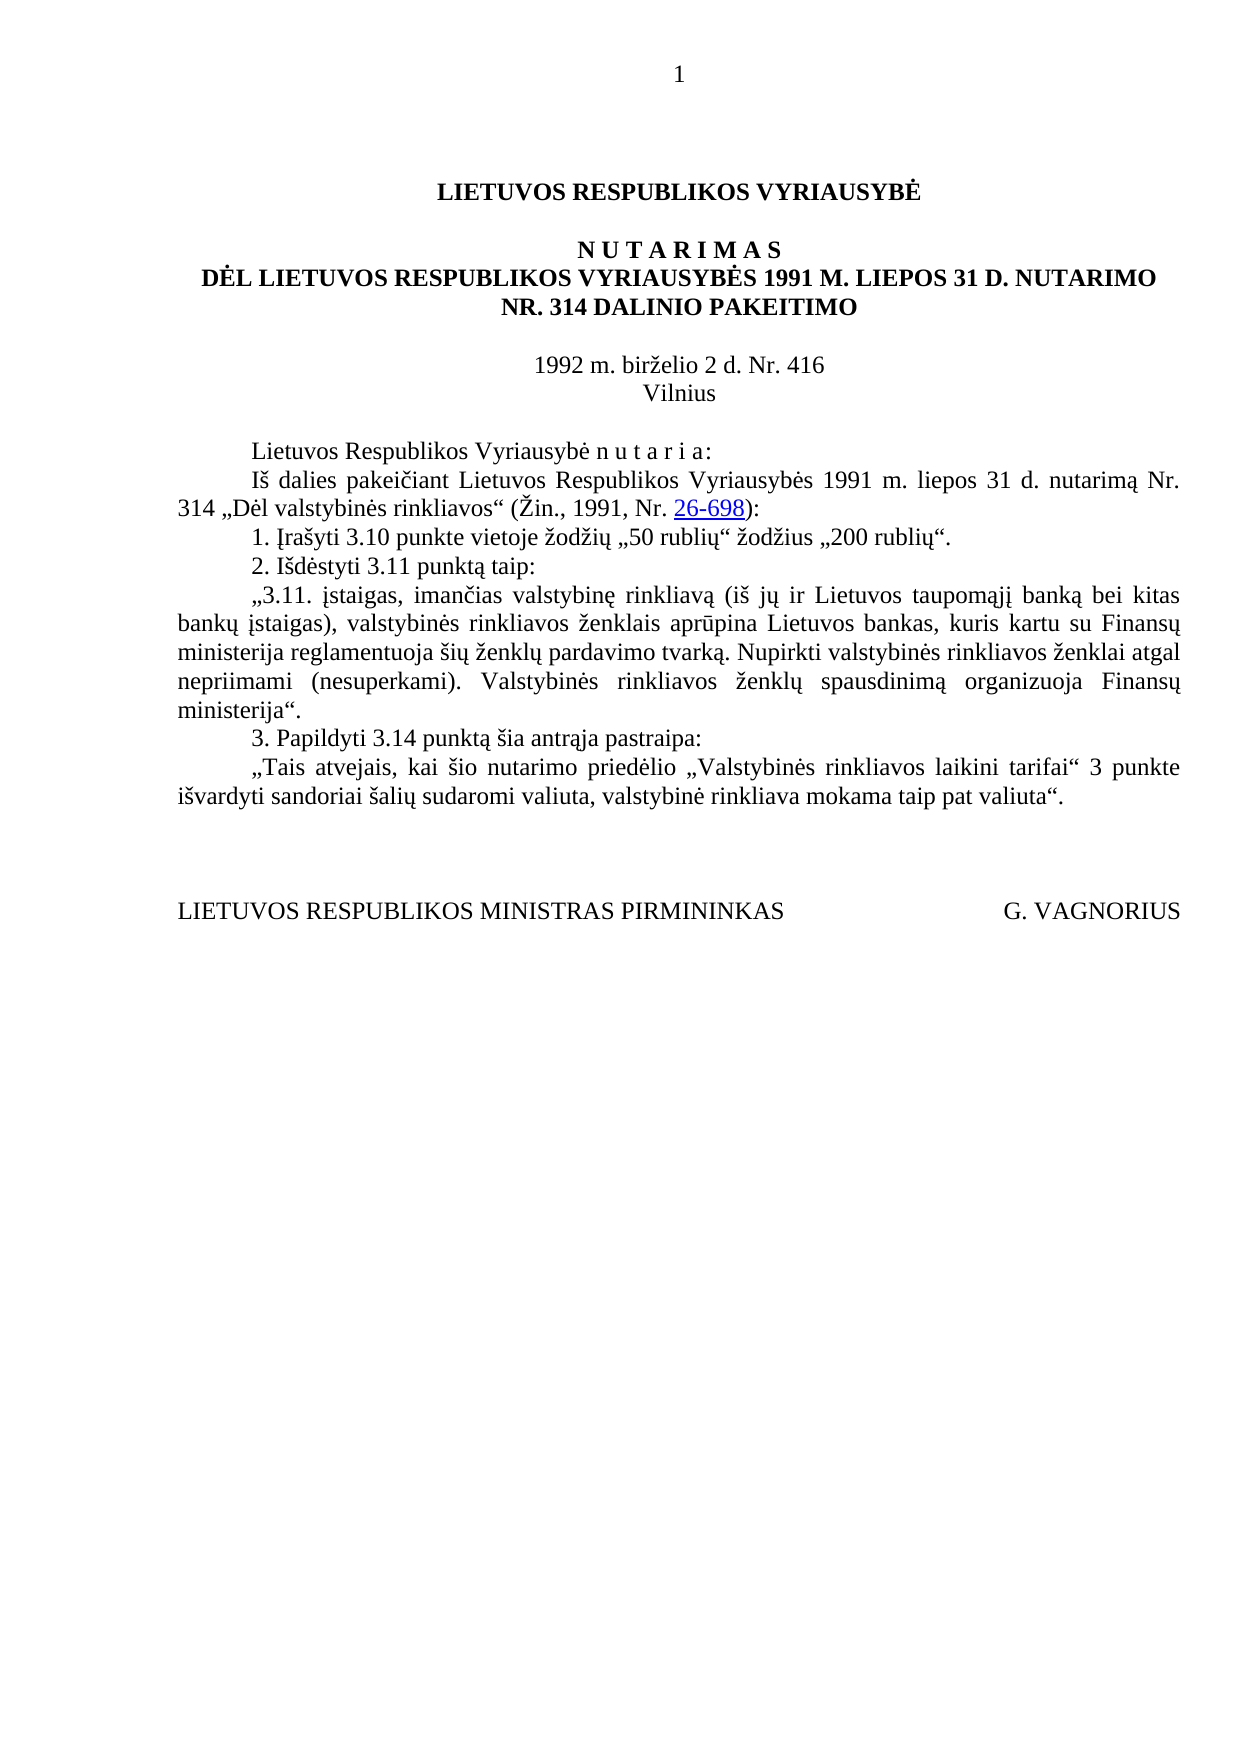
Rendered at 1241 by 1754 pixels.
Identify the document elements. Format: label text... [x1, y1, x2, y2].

text DĖL LIETUVOS RESPUBLIKOS VYRIAUSYBĖS 1991 M. LIEPOS 31 D. NUTARIMO NR. 314 DALINIO PAKEITIMO [177, 263, 1181, 321]
text Iš dalies pakeičiant Lietuvos Respublikos Vyriausybės 1991 m. liepos 31 d. nutarimą Nr. 314 „Dėl valstybinės rinkliavos“ (Žin., 1991, Nr. 26-698): [177, 465, 1181, 522]
text Vilnius [177, 378, 1181, 407]
text 1992 m. birželio 2 d. Nr. 416 [177, 350, 1181, 378]
text 1. Įrašyti 3.10 punkte vietoje žodžių „50 rublių“ žodžius „200 rublių“. [177, 522, 1181, 551]
text „Tais atvejais, kai šio nutarimo priedėlio „Valstybinės rinkliavos laikini tarifai“ 3 punkte išvardyti sandoriai šalių sudaromi valiuta, valstybinė rinkliava mokama taip pat valiuta“. [177, 752, 1181, 810]
text 2. Išdėstyti 3.11 punktą taip: [177, 551, 1181, 580]
text Lietuvos Respublikos Vyriausybė nutaria: [177, 436, 1181, 465]
text „3.11. įstaigas, imančias valstybinę rinkliavą (iš jų ir Lietuvos taupomąjį banką bei kitas bankų įstaigas), valstybinės rinkliavos ženklais aprūpina Lietuvos bankas, kuris kartu su Finansų ministerija reglamentuoja šių ženklų pardavimo tvarką. Nupirkti valstybinės rinkliavos ženklai atgal nepriimami (nesuperkami). Valstybinės rinkliavos ženklų spausdinimą organizuoja Finansų ministerija“. [177, 580, 1181, 723]
text LIETUVOS RESPUBLIKOS VYRIAUSYBĖ [177, 177, 1181, 206]
text N U T A R I M A S [177, 235, 1181, 263]
text LIETUVOS RESPUBLIKOS MINISTRAS PIRMININKAS G. VAGNORIUS [177, 896, 1181, 925]
text 3. Papildyti 3.14 punktą šia antrąja pastraipa: [177, 723, 1181, 752]
